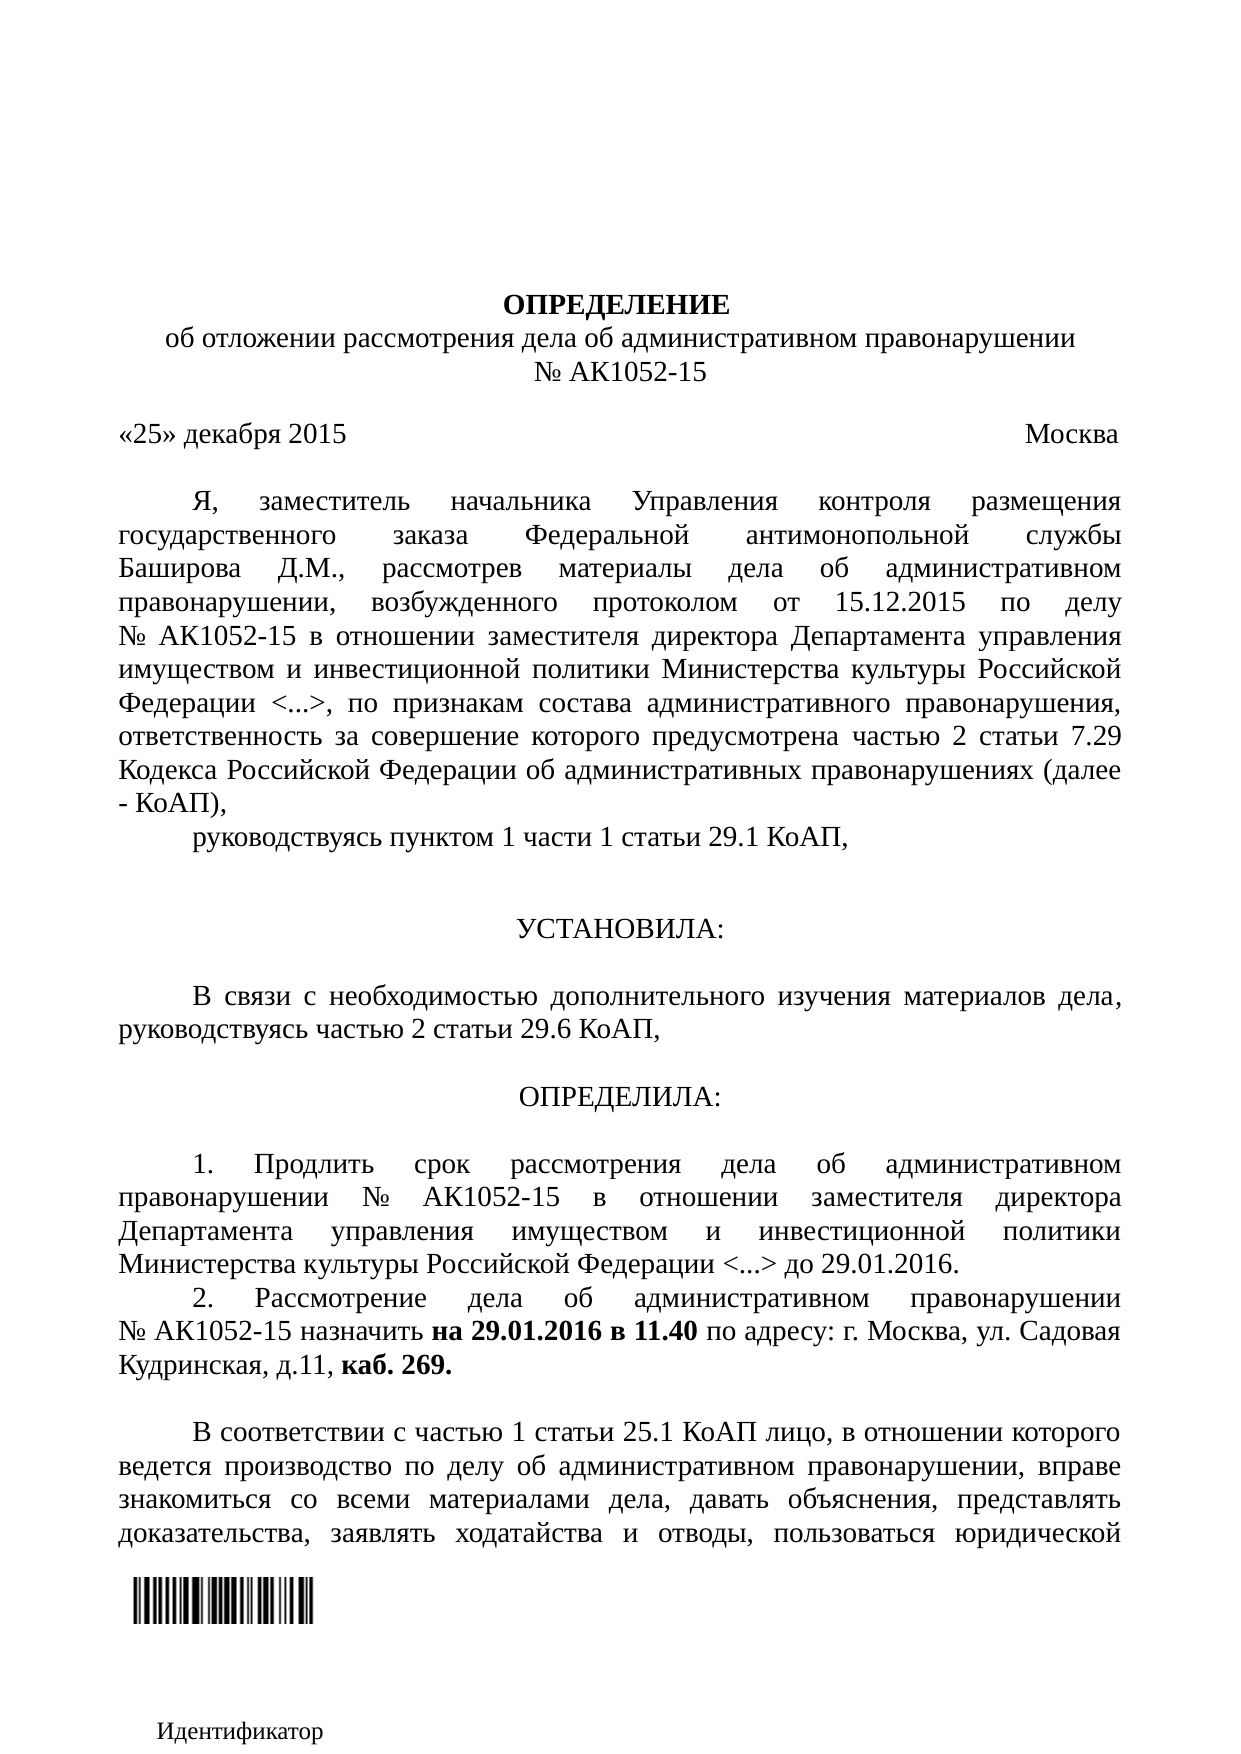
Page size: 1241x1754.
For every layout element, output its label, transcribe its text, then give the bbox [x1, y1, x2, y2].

text руководствуясь пунктом 1 части 1 статьи 29.1 КоАП, [118, 819, 1122, 852]
text ОПРЕДЕЛИЛА: [118, 1079, 1122, 1112]
text 1. Продлить срок рассмотрения дела об административном правонарушении № АК1052-15 в отношении заместителя директора Департамента управления имуществом и инвестиционной политики Министерства культуры Российской Федерации <...> до 29.01.2016. [118, 1146, 1122, 1280]
text Я, заместитель начальника Управления контроля размещения государственного заказа Федеральной антимонопольной службы Баширова Д.М., рассмотрев материалы дела об административном правонарушении, возбужденного протоколом от 15.12.2015 по делу № АК1052-15 в отношении заместителя директора Департамента управления имуществом и инвестиционной политики Министерства культуры Российской Федерации <...>, по признакам состава административного правонарушения, ответственность за совершение которого предусмотрена частью 2 статьи 7.29 Кодекса Российской Федерации об административных правонарушениях (далее - КоАП), [118, 483, 1122, 819]
text В связи с необходимостью дополнительного изучения материалов дела, руководствуясь частью 2 статьи 29.6 КоАП, [118, 978, 1122, 1045]
picture [118, 1577, 331, 1624]
text В соответствии с частью 1 статьи 25.1 КоАП лицо, в отношении которого ведется производство по делу об административном правонарушении, вправе знакомиться со всеми материалами дела, давать объяснения, представлять доказательства, заявлять ходатайства и отводы, пользоваться юридической [118, 1414, 1122, 1548]
text «25» декабря 2015 Москва [118, 416, 1122, 450]
text 2. Рассмотрение дела об административном правонарушении № АК1052-15 назначить на 29.01.2016 в 11.40 по адресу: г. Москва, ул. Садовая Кудринская, д.11, каб. 269. [118, 1280, 1122, 1381]
text об отложении рассмотрения дела об административном правонарушении № АК1052-15 [118, 321, 1122, 388]
text ОПРЕДЕЛЕНИЕ [118, 287, 1122, 321]
text УСТАНОВИЛА: [118, 911, 1122, 944]
